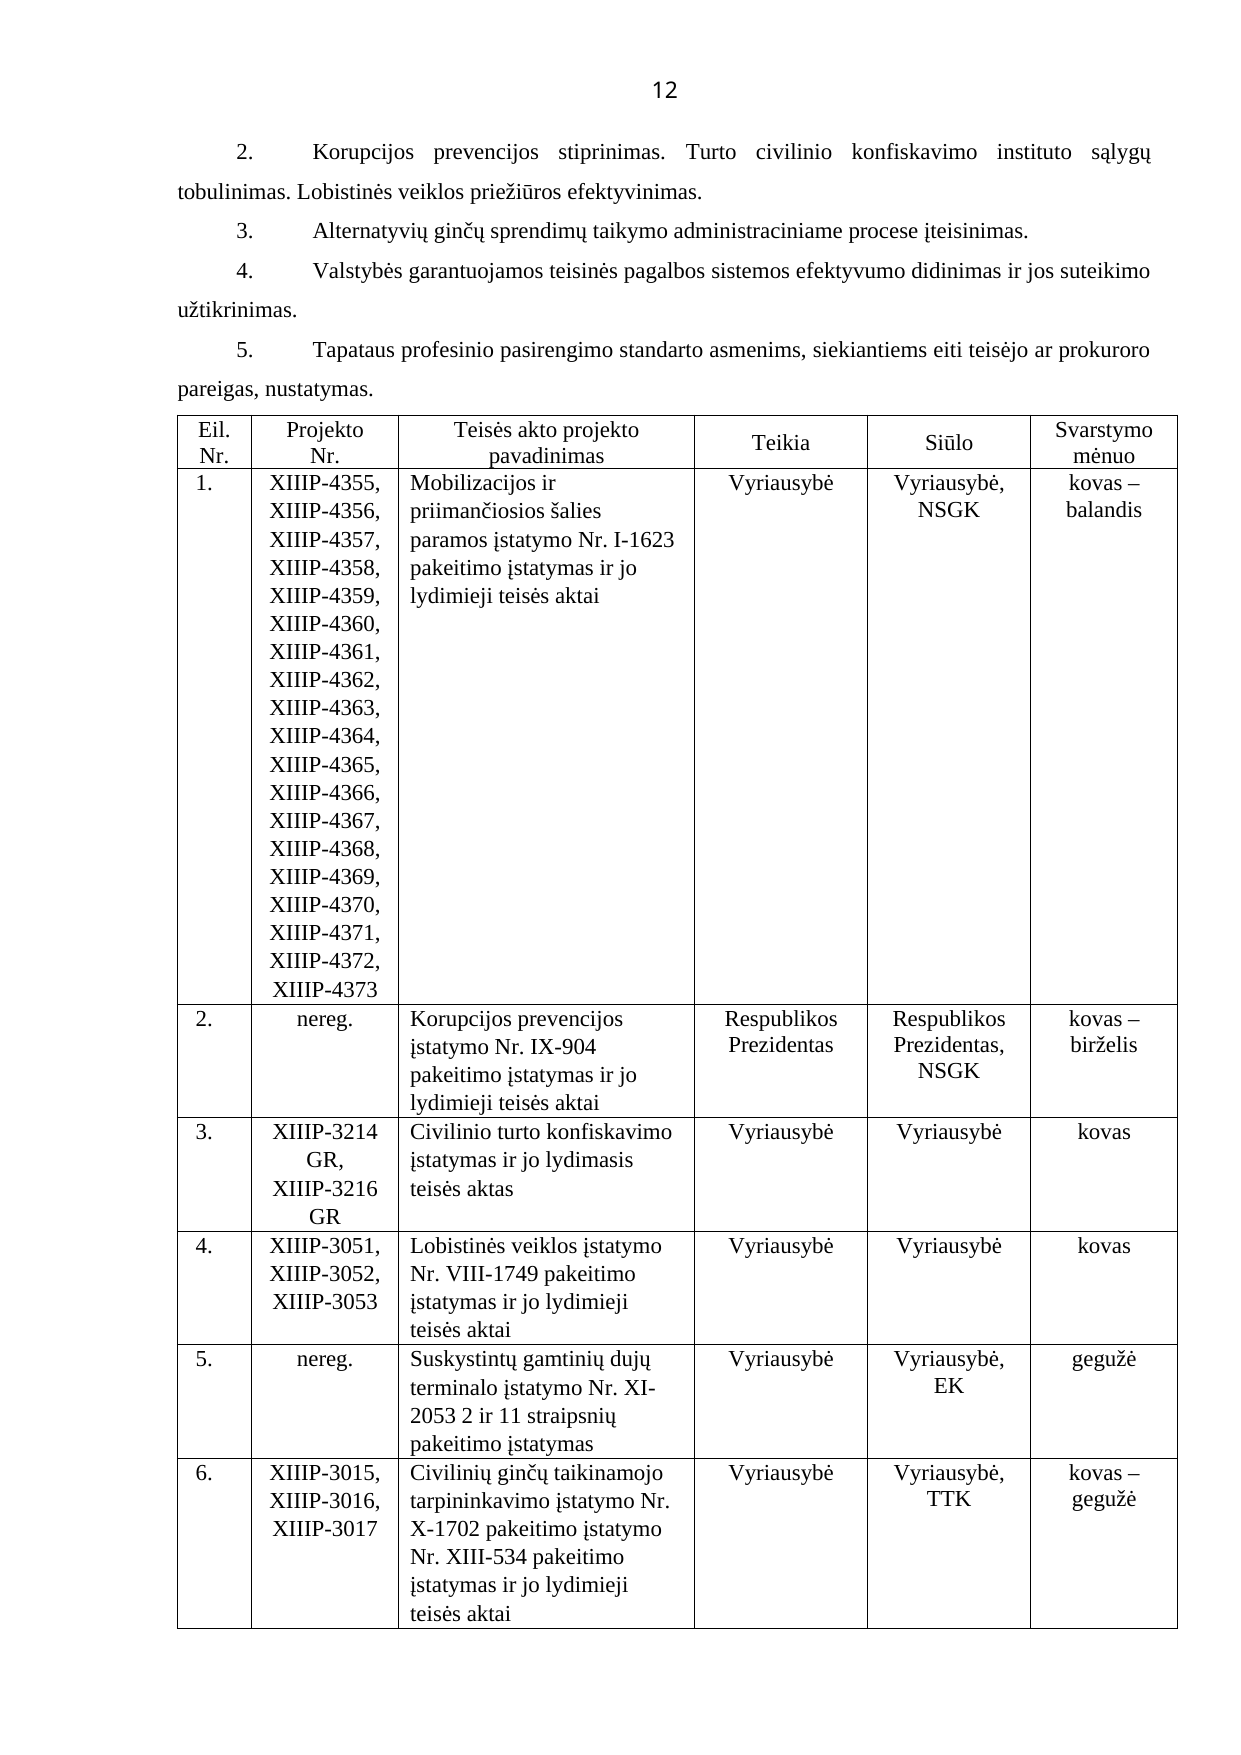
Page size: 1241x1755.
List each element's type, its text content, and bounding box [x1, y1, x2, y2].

table_header Eil. Nr. [178, 416, 251, 468]
table_cell Civilinių ginčų taikinamojo tarpininkavimo įstatymo Nr. X-1702 pakeitimo įstatymo Nr. XIII-534 pakeitimo įstatymas ir jo lydimieji teisės aktai [399, 1459, 694, 1628]
text 2. Korupcijos prevencijos stiprinimas. Turto civilinio konfiskavimo instituto sąlygų tobulinimas. Lobistinės veiklos priežiūros efektyvinimas. [177, 138, 1152, 204]
table_cell nereg. [252, 1345, 398, 1458]
table_cell Vyriausybė [868, 1118, 1030, 1231]
table_cell Vyriausybė, NSGK [868, 469, 1030, 1004]
table_cell Vyriausybė [695, 1232, 867, 1344]
table_cell Korupcijos prevencijos įstatymo Nr. IX-904 pakeitimo įstatymas ir jo lydimieji teisės aktai [399, 1005, 694, 1117]
table_cell 4. [178, 1232, 251, 1344]
table_cell kovas – balandis [1031, 469, 1177, 1004]
table_cell Vyriausybė [695, 1345, 867, 1458]
table_cell Lobistinės veiklos įstatymo Nr. VIII-1749 pakeitimo įstatymas ir jo lydimieji teisės aktai [399, 1232, 694, 1344]
table_header Teikia [695, 416, 867, 468]
table_cell Vyriausybė [695, 1459, 867, 1628]
table_header Teisės akto projekto pavadinimas [399, 416, 694, 468]
table_cell Vyriausybė, TTK [868, 1459, 1030, 1628]
table_cell Vyriausybė, EK [868, 1345, 1030, 1458]
table_cell Suskystintų gamtinių dujų terminalo įstatymo Nr. XI-2053 2 ir 11 straipsnių pakeitimo įstatymas [399, 1345, 694, 1458]
table_cell XIIIP-3015, XIIIP-3016, XIIIP-3017 [252, 1459, 398, 1628]
table_cell XIIIP-3051, XIIIP-3052, XIIIP-3053 [252, 1232, 398, 1344]
table_cell 3. [178, 1118, 251, 1231]
table_cell Civilinio turto konfiskavimo įstatymas ir jo lydimasis teisės aktas [399, 1118, 694, 1231]
table_header Svarstymo mėnuo [1031, 416, 1177, 468]
table_cell Vyriausybė [695, 1118, 867, 1231]
table_cell kovas – gegužė [1031, 1459, 1177, 1628]
table_cell nereg. [252, 1005, 398, 1117]
table_cell Respublikos Prezidentas, NSGK [868, 1005, 1030, 1117]
text 5. Tapataus profesinio pasirengimo standarto asmenims, siekiantiems eiti teisėjo ar prokuroro pareigas, nustatymas. [177, 336, 1152, 401]
text 4. Valstybės garantuojamos teisinės pagalbos sistemos efektyvumo didinimas ir jos suteikimo užtikrinimas. [177, 257, 1152, 322]
table_cell Vyriausybė [868, 1232, 1030, 1344]
table_cell Vyriausybė [695, 469, 867, 1004]
table_cell kovas [1031, 1118, 1177, 1231]
table_cell XIIIP-4355, XIIIP-4356, XIIIP-4357, XIIIP-4358, XIIIP-4359, XIIIP-4360, XIIIP-4361, XIIIP-4362, XIIIP-4363, XIIIP-4364, XIIIP-4365, XIIIP-4366, XIIIP-4367, XIIIP-4368, XIIIP-4369, XIIIP-4370, XIIIP-4371, XIIIP-4372, XIIIP-4373 [252, 469, 398, 1004]
table_cell kovas [1031, 1232, 1177, 1344]
table_cell XIIIP-3214 GR, XIIIP-3216 GR [252, 1118, 398, 1231]
table_header Projekto Nr. [252, 416, 398, 468]
table_cell 6. [178, 1459, 251, 1628]
table_cell 5. [178, 1345, 251, 1458]
table_cell 2. [178, 1005, 251, 1117]
table_header Siūlo [868, 416, 1030, 468]
table_cell Mobilizacijos ir priimančiosios šalies paramos įstatymo Nr. I-1623 pakeitimo įstatymas ir jo lydimieji teisės aktai [399, 469, 694, 1004]
table_cell gegužė [1031, 1345, 1177, 1458]
table_cell 1. [178, 469, 251, 1004]
text 3. Alternatyvių ginčų sprendimų taikymo administraciniame procese įteisinimas. [177, 217, 1152, 243]
table_cell kovas – birželis [1031, 1005, 1177, 1117]
table_cell Respublikos Prezidentas [695, 1005, 867, 1117]
